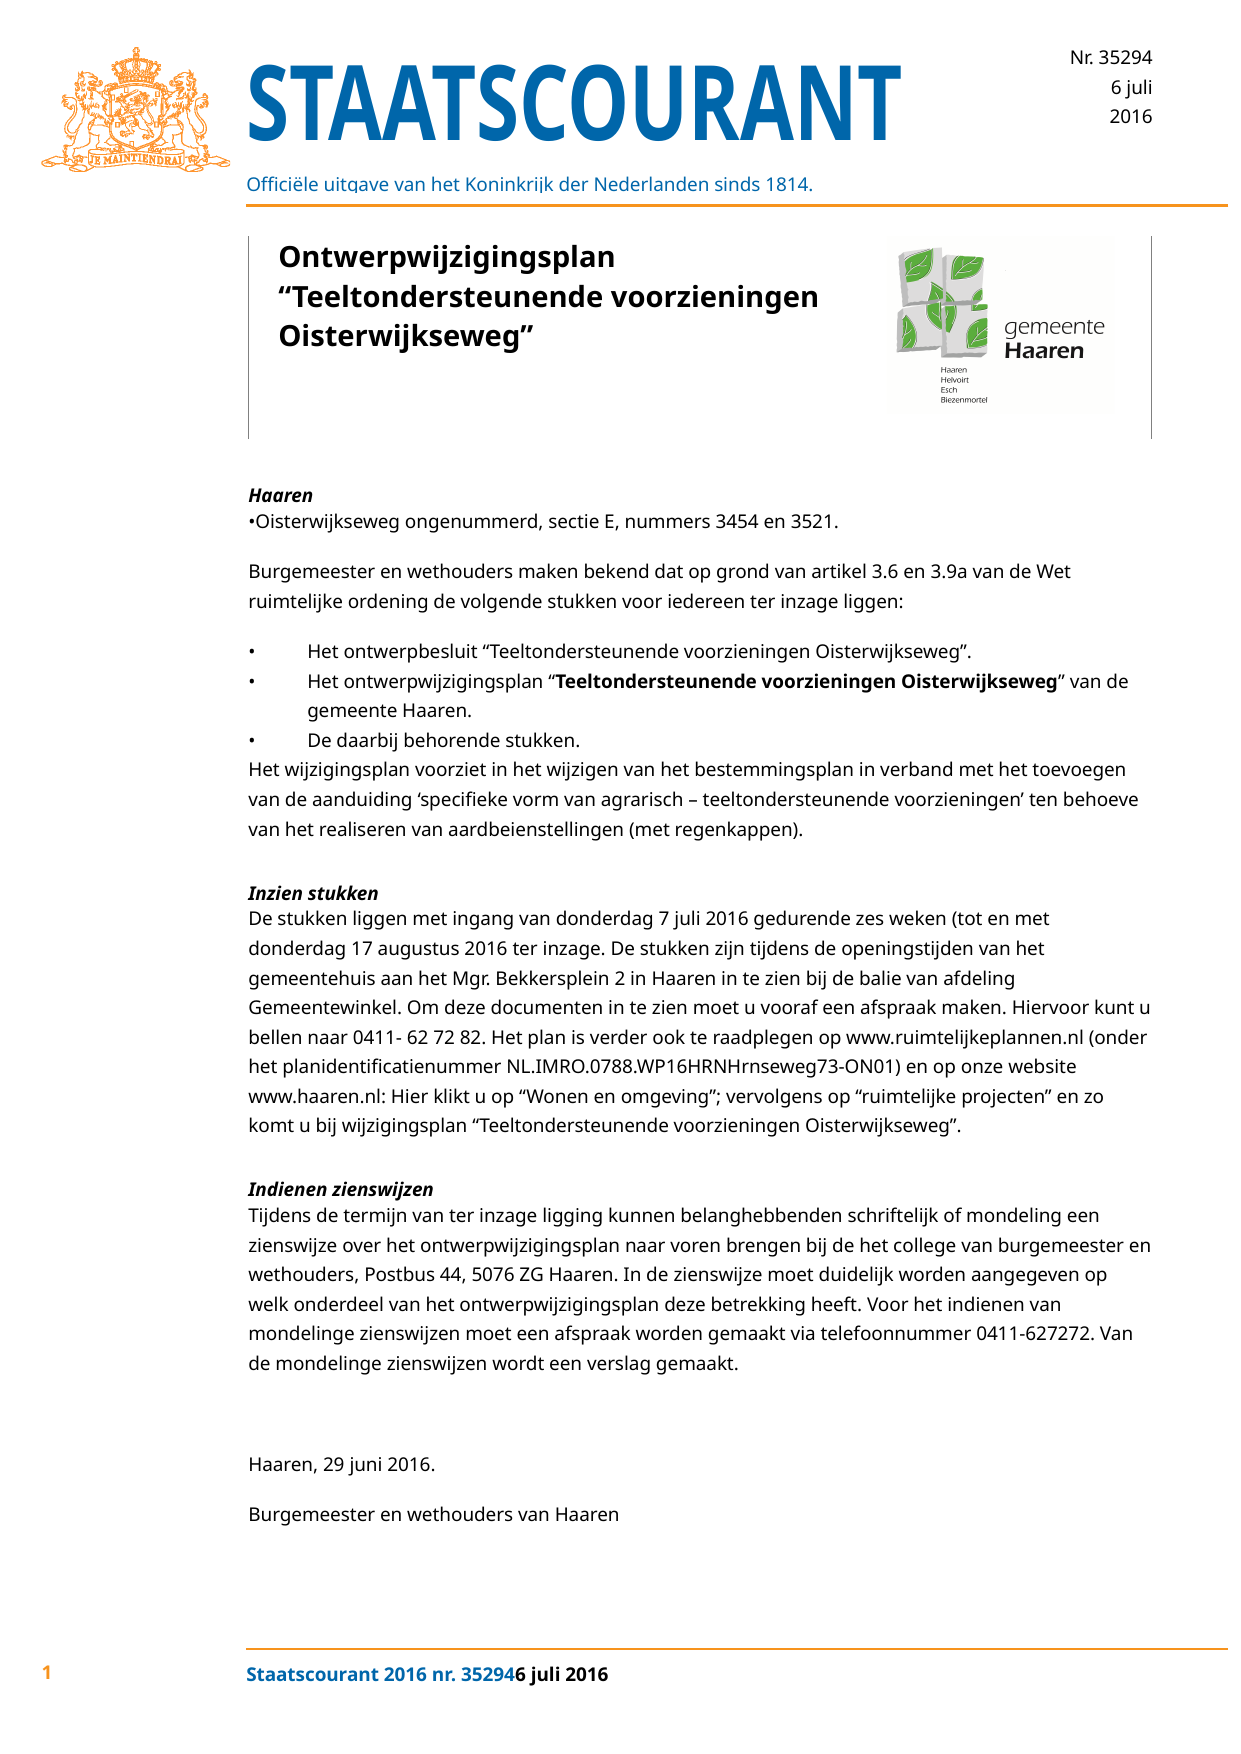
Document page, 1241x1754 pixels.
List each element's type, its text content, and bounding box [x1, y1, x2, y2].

table_header [850, 414, 1151, 439]
text Inzien stukken [248, 880, 1152, 906]
text Haaren, 29 juni 2016. [248, 1451, 1152, 1477]
text Burgemeester en wethouders van Haaren [248, 1501, 1152, 1527]
text Burgemeester en wethouders maken bekend dat op grond van artikel 3.6 en 3.9a van de Wet ruimtelijke ordening de volgende stukken voor iedereen ter inzage liggen: [248, 558, 1152, 614]
list Het ontwerpbesluit “Teeltondersteunende voorzieningen Oisterwijkseweg”. [248, 638, 1152, 664]
text De stukken liggen met ingang van donderdag 7 juli 2016 gedurende zes weken (tot en met donderdag 17 augustus 2016 ter inzage. De stukken zijn tijdens de openingstijden van het gemeentehuis aan het Mgr. Bekkersplein 2 in Haaren in te zien bij de balie van afdeling Gemeentewinkel. Om deze documenten in te zien moet u vooraf een afspraak maken. Hiervoor kunt u bellen naar 0411- 62 72 82. Het plan is verder ook te raadplegen op www.ruimtelijkeplannen.nl (onder het planidentificatienummer NL.IMRO.0788.WP16HRNHrnseweg73-ON01) en op onze website www.haaren.nl: Hier klikt u op “Wonen en omgeving”; vervolgens op “ruimtelijke projecten” en zo komt u bij wijzigingsplan “Teeltondersteunende voorzieningen Oisterwijkseweg”. [248, 906, 1152, 1138]
picture [41, 47, 231, 172]
table_header Ontwerpwijzigingsplan “Teeltondersteunende voorzieningen Oisterwijkseweg” [249, 236, 850, 439]
table_header [1115, 236, 1151, 413]
text Haaren [248, 482, 1152, 508]
text •Oisterwijkseweg ongenummerd, sectie E, nummers 3454 en 3521. [248, 508, 1152, 534]
list De daarbij behorende stukken. [248, 727, 1152, 753]
table_header [850, 236, 886, 413]
picture [886, 236, 1115, 414]
text Tijdens de termijn van ter inzage ligging kunnen belanghebbenden schriftelijk of mondeling een zienswijze over het ontwerpwijzigingsplan naar voren brengen bij de het college van burgemeester en wethouders, Postbus 44, 5076 ZG Haaren. In de zienswijze moet duidelijk worden aangegeven op welk onderdeel van het ontwerpwijzigingsplan deze betrekking heeft. Voor het indienen van mondelinge zienswijzen moet een afspraak worden gemaakt via telefoonnummer 0411-627272. Van de mondelinge zienswijzen wordt een verslag gemaakt. [248, 1202, 1152, 1376]
list Het ontwerpwijzigingsplan “Teeltondersteunende voorzieningen Oisterwijkseweg” van de gemeente Haaren. [248, 668, 1152, 723]
text Indienen zienswijzen [248, 1177, 1152, 1202]
text Het wijzigingsplan voorziet in het wijzigen van het bestemmingsplan in verband met het toevoegen van de aanduiding ‘specifieke vorm van agrarisch – teeltondersteunende voorzieningen’ ten behoeve van het realiseren van aardbeienstellingen (met regenkappen). [248, 757, 1152, 842]
